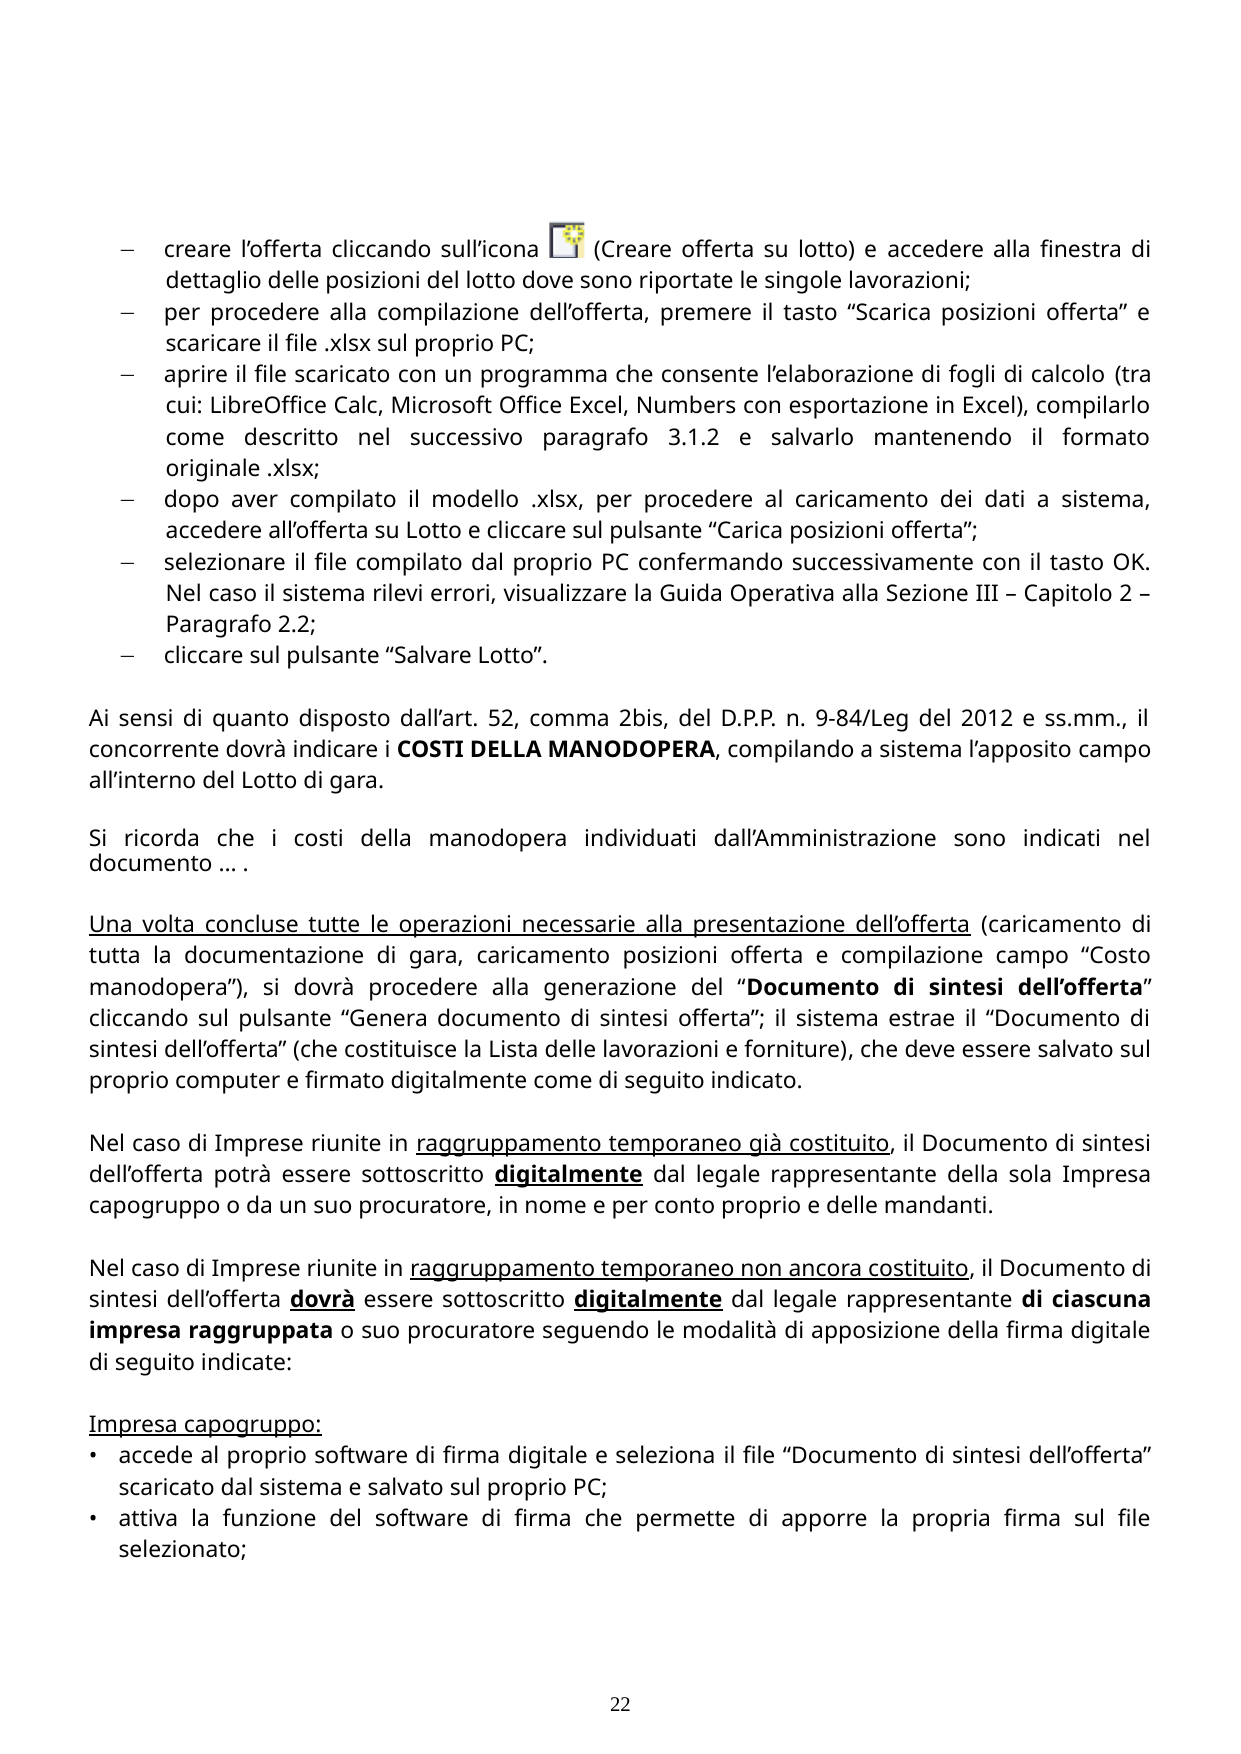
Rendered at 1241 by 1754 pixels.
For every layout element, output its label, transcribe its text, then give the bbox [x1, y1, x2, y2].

list creare l’offerta cliccando sull’icona (Creare offerta su lotto) e accedere alla finestra di dettaglio delle posizioni del lotto dove sono riportate le singole lavorazioni; [118, 222, 1152, 296]
text • accede al proprio software di firma digitale e seleziona il file “Documento di sintesi dell’offerta” scaricato dal sistema e salvato sul proprio PC; [89, 1439, 1152, 1502]
text Una volta concluse tutte le operazioni necessarie alla presentazione dell’offerta (caricamento di tutta la documentazione di gara, caricamento posizioni offerta e compilazione campo “Costo manodopera”), si dovrà procedere alla generazione del “Documento di sintesi dell’offerta” cliccando sul pulsante “Genera documento di sintesi offerta”; il sistema estrae il “Documento di sintesi dell’offerta” (che costituisce la Lista delle lavorazioni e forniture), che deve essere salvato sul proprio computer e firmato digitalmente come di seguito indicato. [89, 908, 1152, 1096]
text Nel caso di Imprese riunite in raggruppamento temporaneo non ancora costituito, il Documento di sintesi dell’offerta dovrà essere sottoscritto digitalmente dal legale rappresentante di ciascuna impresa raggruppata o suo procuratore seguendo le modalità di apposizione della firma digitale di seguito indicate: [89, 1252, 1152, 1377]
text Ai sensi di quanto disposto dall’art. 52, comma 2bis, del D.P.P. n. 9-84/Leg del 2012 e ss.mm., il concorrente dovrà indicare i COSTI DELLA MANODOPERA, compilando a sistema l’apposito campo all’interno del Lotto di gara. [89, 702, 1152, 796]
text Nel caso di Imprese riunite in raggruppamento temporaneo già costituito, il Documento di sintesi dell’offerta potrà essere sottoscritto digitalmente dal legale rappresentante della sola Impresa capogruppo o da un suo procuratore, in nome e per conto proprio e delle mandanti. [89, 1127, 1152, 1221]
list per procedere alla compilazione dell’offerta, premere il tasto “Scarica posizioni offerta” e scaricare il file .xlsx sul proprio PC; [118, 296, 1152, 358]
list cliccare sul pulsante “Salvare Lotto”. [118, 639, 1152, 671]
text Impresa capogruppo: [89, 1408, 1152, 1439]
list dopo aver compilato il modello .xlsx, per procedere al caricamento dei dati a sistema, accedere all’offerta su Lotto e cliccare sul pulsante “Carica posizioni offerta”; [118, 483, 1152, 546]
list aprire il file scaricato con un programma che consente l’elaborazione di fogli di calcolo (tra cui: LibreOffice Calc, Microsoft Office Excel, Numbers con esportazione in Excel), compilarlo come descritto nel successivo paragrafo 3.1.2 e salvarlo mantenendo il formato originale .xlsx; [118, 358, 1152, 483]
list selezionare il file compilato dal proprio PC confermando successivamente con il tasto OK. Nel caso il sistema rilevi errori, visualizzare la Guida Operativa alla Sezione III – Capitolo 2 – Paragrafo 2.2; [118, 546, 1152, 639]
text • attiva la funzione del software di firma che permette di apporre la propria firma sul file selezionato; [89, 1502, 1152, 1564]
text Si ricorda che i costi della manodopera individuati dall’Amministrazione sono indicati nel documento … . [89, 827, 1152, 877]
